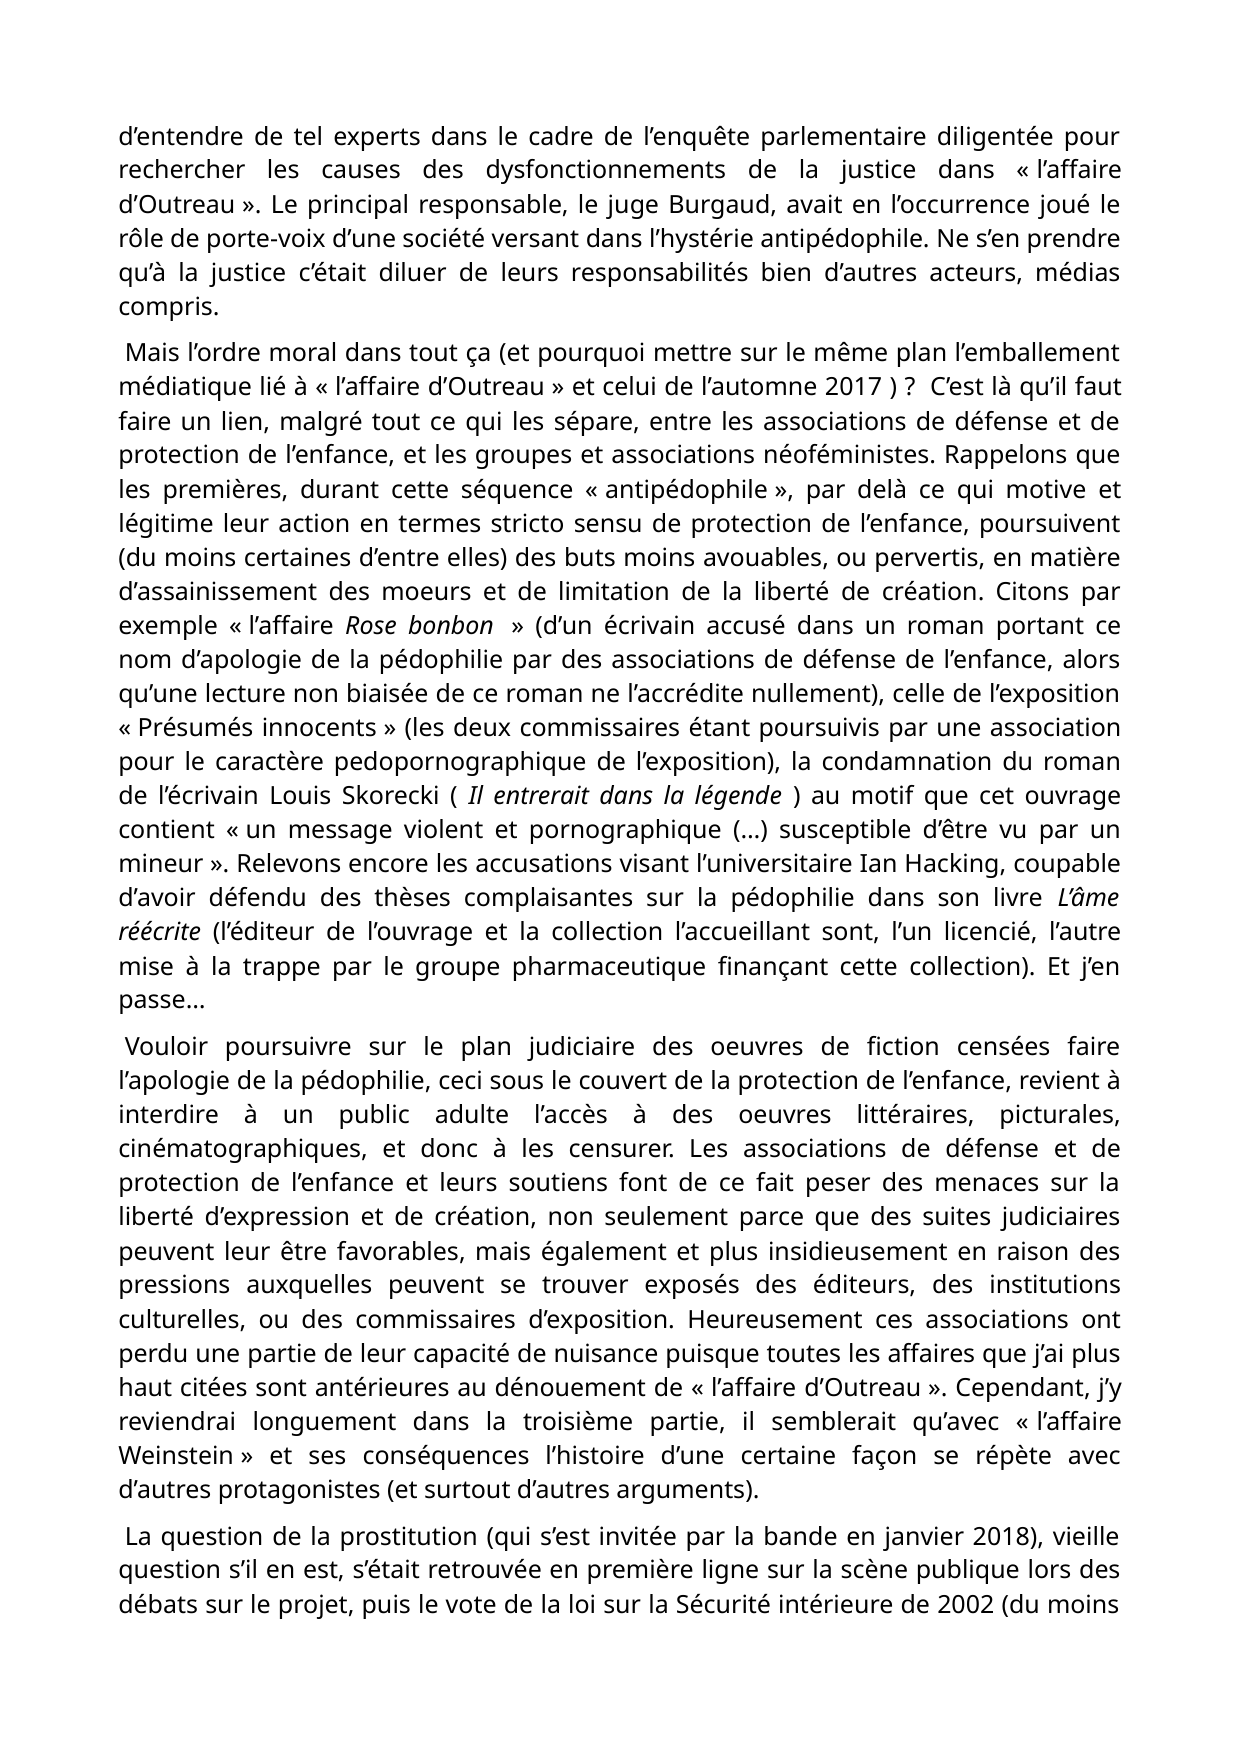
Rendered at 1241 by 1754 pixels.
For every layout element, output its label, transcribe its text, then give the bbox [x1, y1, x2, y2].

text Mais l’ordre moral dans tout ça (et pourquoi mettre sur le même plan l’emballement médiatique lié à « l’affaire d’Outreau » et celui de l’automne 2017 ) ? C’est là qu’il faut faire un lien, malgré tout ce qui les sépare, entre les associations de défense et de protection de l’enfance, et les groupes et associations néoféministes. Rappelons que les premières, durant cette séquence « antipédophile », par delà ce qui motive et légitime leur action en termes stricto sensu de protection de l’enfance, poursuivent (du moins certaines d’entre elles) des buts moins avouables, ou pervertis, en matière d’assainissement des moeurs et de limitation de la liberté de création. Citons par exemple « l’affaire Rose bonbon » (d’un écrivain accusé dans un roman portant ce nom d’apologie de la pédophilie par des associations de défense de l’enfance, alors qu’une lecture non biaisée de ce roman ne l’accrédite nullement), celle de l’exposition « Présumés innocents » (les deux commissaires étant poursuivis par une association pour le caractère pedopornographique de l’exposition), la condamnation du roman de l’écrivain Louis Skorecki ( Il entrerait dans la légende ) au motif que cet ouvrage contient « un message violent et pornographique (…) susceptible d’être vu par un mineur ». Relevons encore les accusations visant l’universitaire Ian Hacking, coupable d’avoir défendu des thèses complaisantes sur la pédophilie dans son livre L’âme réécrite (l’éditeur de l’ouvrage et la collection l’accueillant sont, l’un licencié, l’autre mise à la trappe par le groupe pharmaceutique finançant cette collection). Et j’en passe… [118, 335, 1122, 1016]
text La question de la prostitution (qui s’est invitée par la bande en janvier 2018), vieille question s’il en est, s’était retrouvée en première ligne sur la scène publique lors des débats sur le projet, puis le vote de la loi sur la Sécurité intérieure de 2002 (du moins [118, 1518, 1122, 1620]
text Vouloir poursuivre sur le plan judiciaire des oeuvres de fiction censées faire l’apologie de la pédophilie, ceci sous le couvert de la protection de l’enfance, revient à interdire à un public adulte l’accès à des oeuvres littéraires, picturales, cinématographiques, et donc à les censurer. Les associations de défense et de protection de l’enfance et leurs soutiens font de ce fait peser des menaces sur la liberté d’expression et de création, non seulement parce que des suites judiciaires peuvent leur être favorables, mais également et plus insidieusement en raison des pressions auxquelles peuvent se trouver exposés des éditeurs, des institutions culturelles, ou des commissaires d’exposition. Heureusement ces associations ont perdu une partie de leur capacité de nuisance puisque toutes les affaires que j’ai plus haut citées sont antérieures au dénouement de « l’affaire d’Outreau ». Cependant, j’y reviendrai longuement dans la troisième partie, il semblerait qu’avec « l’affaire Weinstein » et ses conséquences l’histoire d’une certaine façon se répète avec d’autres protagonistes (et surtout d’autres arguments). [118, 1029, 1122, 1506]
text d’entendre de tel experts dans le cadre de l’enquête parlementaire diligentée pour rechercher les causes des dysfonctionnements de la justice dans « l’affaire d’Outreau ». Le principal responsable, le juge Burgaud, avait en l’occurrence joué le rôle de porte-voix d’une société versant dans l’hystérie antipédophile. Ne s’en prendre qu’à la justice c’était diluer de leurs responsabilités bien d’autres acteurs, médias compris. [118, 118, 1122, 322]
